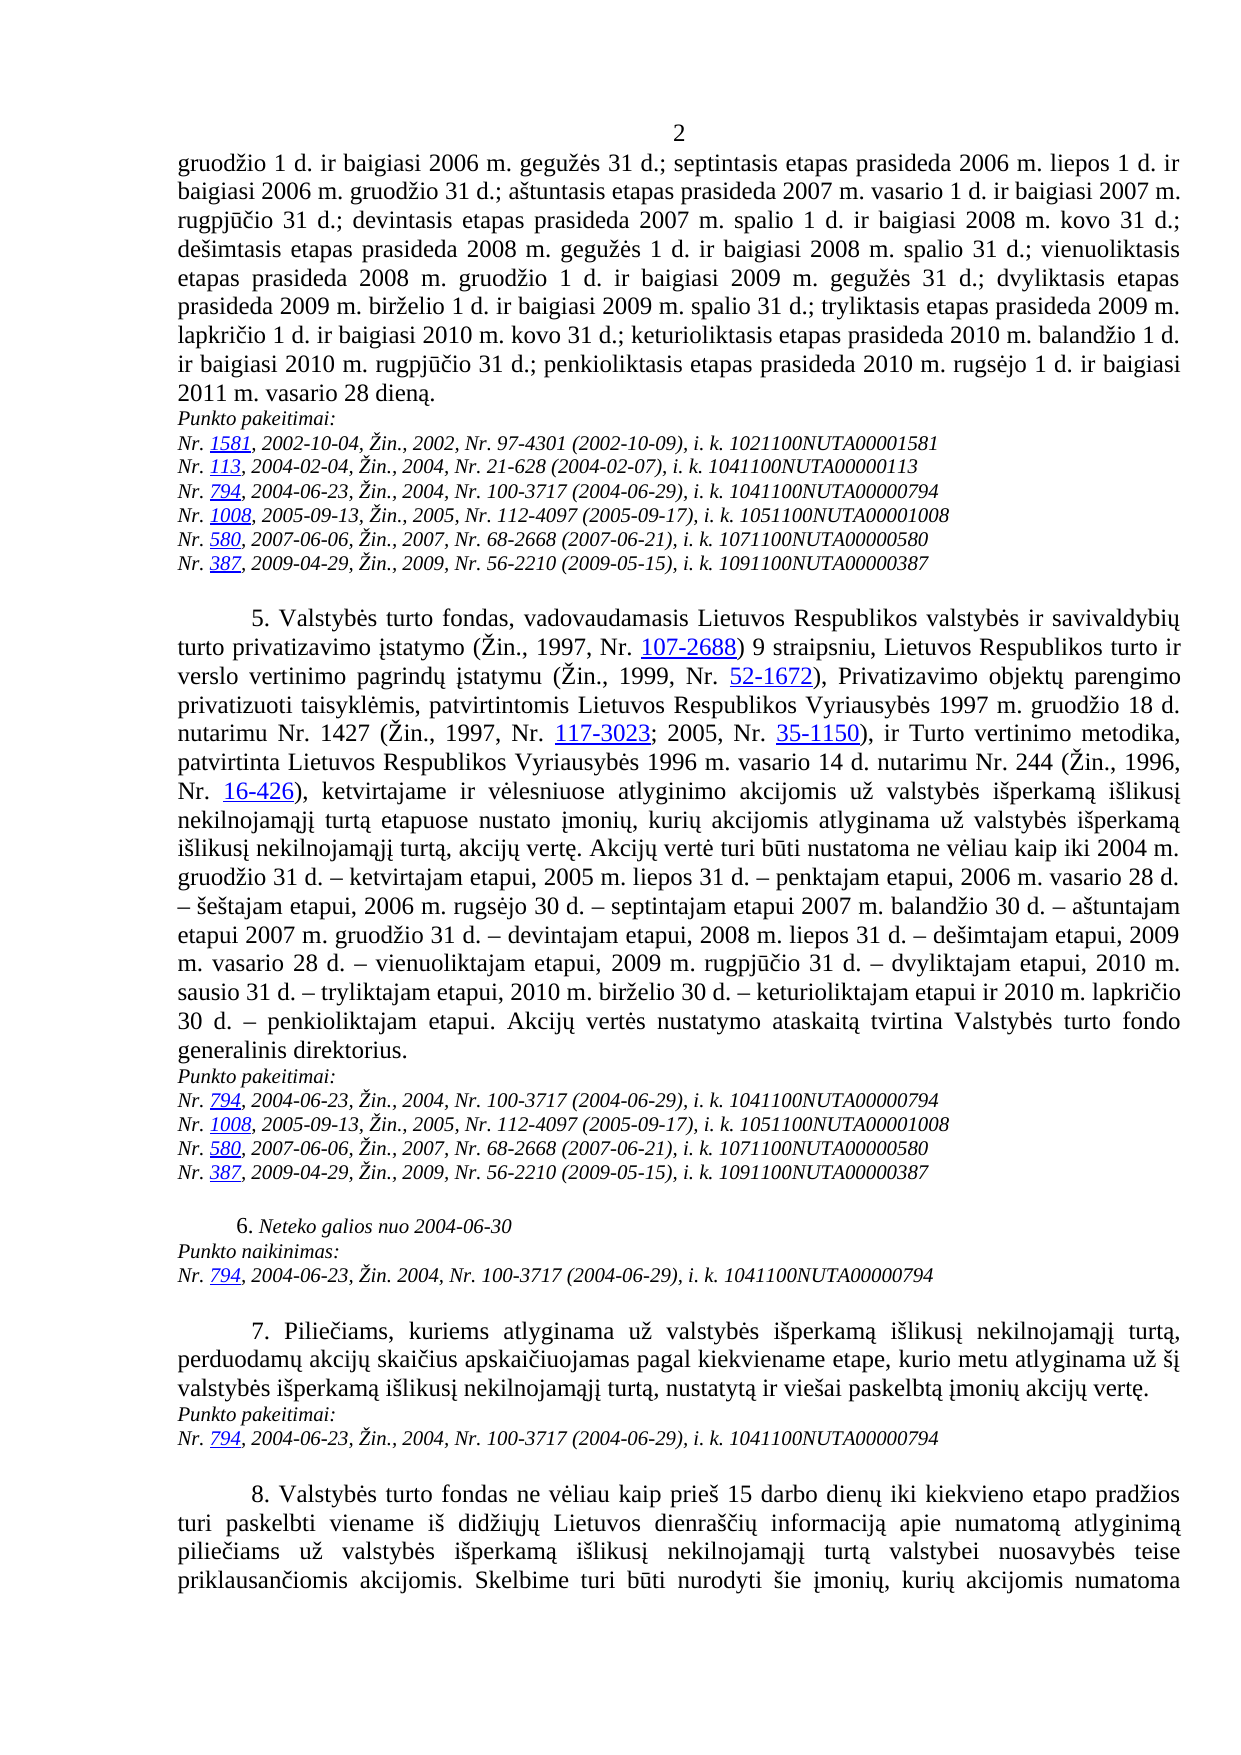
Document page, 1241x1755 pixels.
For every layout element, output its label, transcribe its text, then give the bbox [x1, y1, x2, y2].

text Nr. 580, 2007-06-06, Žin., 2007, Nr. 68-2668 (2007-06-21), i. k. 1071100NUTA00000580 [177, 527, 1181, 551]
text Nr. 794, 2004-06-23, Žin., 2004, Nr. 100-3717 (2004-06-29), i. k. 1041100NUTA00000794 [177, 1426, 1181, 1450]
text Nr. 113, 2004-02-04, Žin., 2004, Nr. 21-628 (2004-02-07), i. k. 1041100NUTA00000113 [177, 454, 1181, 478]
text gruodžio 1 d. ir baigiasi 2006 m. gegužės 31 d.; septintasis etapas prasideda 2006 m. liepos 1 d. ir baigiasi 2006 m. gruodžio 31 d.; aštuntasis etapas prasideda 2007 m. vasario 1 d. ir baigiasi 2007 m. rugpjūčio 31 d.; devintasis etapas prasideda 2007 m. spalio 1 d. ir baigiasi 2008 m. kovo 31 d.; dešimtasis etapas prasideda 2008 m. gegužės 1 d. ir baigiasi 2008 m. spalio 31 d.; vienuoliktasis etapas prasideda 2008 m. gruodžio 1 d. ir baigiasi 2009 m. gegužės 31 d.; dvyliktasis etapas prasideda 2009 m. birželio 1 d. ir baigiasi 2009 m. spalio 31 d.; tryliktasis etapas prasideda 2009 m. lapkričio 1 d. ir baigiasi 2010 m. kovo 31 d.; keturioliktasis etapas prasideda 2010 m. balandžio 1 d. ir baigiasi 2010 m. rugpjūčio 31 d.; penkioliktasis etapas prasideda 2010 m. rugsėjo 1 d. ir baigiasi 2011 m. vasario 28 dieną. [177, 148, 1181, 406]
text Punkto pakeitimai: [177, 1063, 1181, 1088]
text Punkto naikinimas: [177, 1239, 1181, 1263]
text 6. Neteko galios nuo 2004-06-30 [177, 1213, 1181, 1239]
text Nr. 580, 2007-06-06, Žin., 2007, Nr. 68-2668 (2007-06-21), i. k. 1071100NUTA00000580 [177, 1136, 1181, 1160]
text Punkto pakeitimai: [177, 1402, 1181, 1426]
text Nr. 794, 2004-06-23, Žin., 2004, Nr. 100-3717 (2004-06-29), i. k. 1041100NUTA00000794 [177, 478, 1181, 503]
text Nr. 1008, 2005-09-13, Žin., 2005, Nr. 112-4097 (2005-09-17), i. k. 1051100NUTA00001008 [177, 503, 1181, 527]
text 5. Valstybės turto fondas, vadovaudamasis Lietuvos Respublikos valstybės ir savivaldybių turto privatizavimo įstatymo (Žin., 1997, Nr. 107-2688) 9 straipsniu, Lietuvos Respublikos turto ir verslo vertinimo pagrindų įstatymu (Žin., 1999, Nr. 52-1672), Privatizavimo objektų parengimo privatizuoti taisyklėmis, patvirtintomis Lietuvos Respublikos Vyriausybės 1997 m. gruodžio 18 d. nutarimu Nr. 1427 (Žin., 1997, Nr. 117-3023; 2005, Nr. 35-1150), ir Turto vertinimo metodika, patvirtinta Lietuvos Respublikos Vyriausybės 1996 m. vasario 14 d. nutarimu Nr. 244 (Žin., 1996, Nr. 16-426), ketvirtajame ir vėlesniuose atlyginimo akcijomis už valstybės išperkamą išlikusį nekilnojamąjį turtą etapuose nustato įmonių, kurių akcijomis atlyginama už valstybės išperkamą išlikusį nekilnojamąjį turtą, akcijų vertę. Akcijų vertė turi būti nustatoma ne vėliau kaip iki 2004 m. gruodžio 31 d. – ketvirtajam etapui, 2005 m. liepos 31 d. – penktajam etapui, 2006 m. vasario 28 d. – šeštajam etapui, 2006 m. rugsėjo 30 d. – septintajam etapui 2007 m. balandžio 30 d. – aštuntajam etapui 2007 m. gruodžio 31 d. – devintajam etapui, 2008 m. liepos 31 d. – dešimtajam etapui, 2009 m. vasario 28 d. – vienuoliktajam etapui, 2009 m. rugpjūčio 31 d. – dvyliktajam etapui, 2010 m. sausio 31 d. – tryliktajam etapui, 2010 m. birželio 30 d. – keturioliktajam etapui ir 2010 m. lapkričio 30 d. – penkioliktajam etapui. Akcijų vertės nustatymo ataskaitą tvirtina Valstybės turto fondo generalinis direktorius. [177, 603, 1181, 1063]
text Punkto pakeitimai: [177, 406, 1181, 430]
text 8. Valstybės turto fondas ne vėliau kaip prieš 15 darbo dienų iki kiekvieno etapo pradžios turi paskelbti viename iš didžiųjų Lietuvos dienraščių informaciją apie numatomą atlyginimą piliečiams už valstybės išperkamą išlikusį nekilnojamąjį turtą valstybei nuosavybės teise priklausančiomis akcijomis. Skelbime turi būti nurodyti šie įmonių, kurių akcijomis numatoma [177, 1479, 1181, 1594]
text 7. Piliečiams, kuriems atlyginama už valstybės išperkamą išlikusį nekilnojamąjį turtą, perduodamų akcijų skaičius apskaičiuojamas pagal kiekviename etape, kurio metu atlyginama už šį valstybės išperkamą išlikusį nekilnojamąjį turtą, nustatytą ir viešai paskelbtą įmonių akcijų vertę. [177, 1316, 1181, 1402]
text Nr. 387, 2009-04-29, Žin., 2009, Nr. 56-2210 (2009-05-15), i. k. 1091100NUTA00000387 [177, 1160, 1181, 1184]
text Nr. 387, 2009-04-29, Žin., 2009, Nr. 56-2210 (2009-05-15), i. k. 1091100NUTA00000387 [177, 551, 1181, 575]
text Nr. 794, 2004-06-23, Žin., 2004, Nr. 100-3717 (2004-06-29), i. k. 1041100NUTA00000794 [177, 1088, 1181, 1112]
text Nr. 1581, 2002-10-04, Žin., 2002, Nr. 97-4301 (2002-10-09), i. k. 1021100NUTA00001581 [177, 430, 1181, 454]
text Nr. 1008, 2005-09-13, Žin., 2005, Nr. 112-4097 (2005-09-17), i. k. 1051100NUTA00001008 [177, 1112, 1181, 1136]
text Nr. 794, 2004-06-23, Žin. 2004, Nr. 100-3717 (2004-06-29), i. k. 1041100NUTA00000794 [177, 1263, 1181, 1287]
